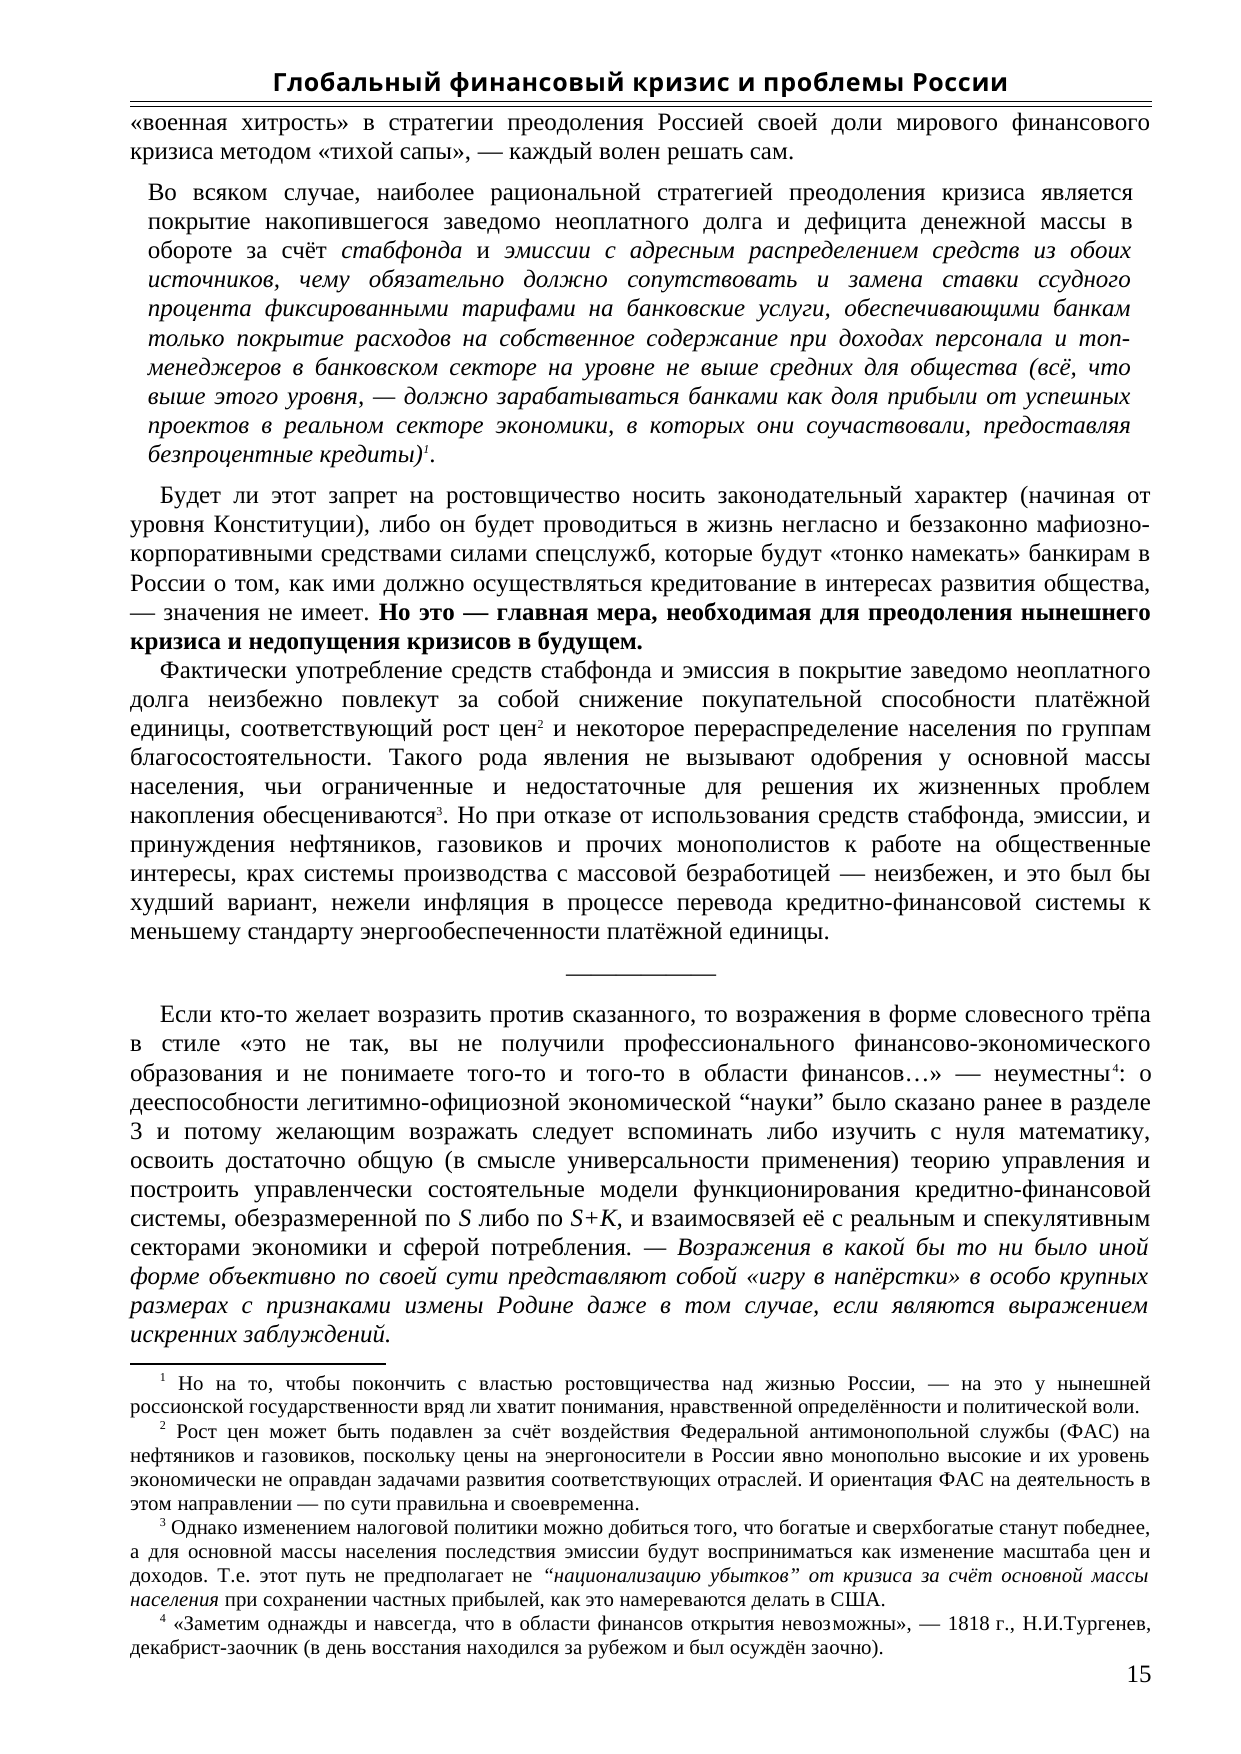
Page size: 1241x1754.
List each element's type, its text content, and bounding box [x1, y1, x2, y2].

text Будет ли этот запрет на ростовщичество носить законодательный характер (начиная от уровня Конституции), либо он будет проводиться в жизнь негласно и беззаконно мафиозно-корпоративными средствами силами спецслужб, которые будут «тонко намекать» банкирам в России о том, как ими должно осуществляться кредитование в интересах развития общества, — значения не имеет. Но это — главная мера, необходимая для преодоления нынешнего кризиса и недопущения кризисов в будущем. [130, 480, 1152, 654]
text Но на то, чтобы покончить с властью ростовщичества над жизнью России, — на это у нынешней россионской государственности вряд ли хватит понимания, нравственной определённости и политической воли. [130, 1370, 1152, 1418]
text «Заметим однажды и навсегда, что в области финансов открытия невоз­можны», — 1818 г., Н.И.Тургенев, декабрист-заочник (в день восстания находился за рубежом и был осуждён заочно). [130, 1611, 1152, 1659]
text Фактически употребление средств стабфонда и эмиссия в покрытие заведомо неоплатного долга неизбежно повлекут за собой снижение покупательной способности платёжной единицы, соответствующий рост цен и некоторое перераспределение населения по группам благосостоятельности. Такого рода явления не вызывают одобрения у основной массы населения, чьи ограниченные и недостаточные для решения их жизненных проблем накопления обесцениваются. Но при отказе от использования средств стабфонда, эмиссии, и принуждения нефтяников, газовиков и прочих монополистов к работе на общественные интересы, крах системы производства с массовой безработицей — неизбежен, и это был бы худший вариант, нежели инфляция в процессе перевода кредитно-финансовой системы к меньшему стандарту энергообеспеченности платёжной единицы. [130, 654, 1152, 945]
text Если кто-то желает возразить против сказанного, то возражения в форме словесного трёпа в стиле «это не так, вы не получили профессионального финансово-экономического образования и не понимаете того-то и того-то в области финансов…» — неуместны: о дееспособности легитимно-официозной экономической “науки” было сказано ранее в разделе 3 и потому желающим возражать следует вспоминать либо изучить с нуля математику, освоить достаточно общую (в смысле универсальности применения) теорию управления и построить управленчески состоятельные модели функционирования кредитно-финансовой системы, обезразмеренной по S либо по S+K, и взаимосвязей её с реальным и спекулятивным секторами экономики и сферой потребления. — Возражения в какой бы то ни было иной форме объективно по своей сути представляют собой «игру в напёрстки» в особо крупных размерах с признаками измены Родине даже в том случае, если являются выражением искренних заблуждений. [130, 999, 1152, 1348]
text —————— [130, 958, 1152, 987]
text Рост цен может быть подавлен за счёт воздействия Федеральной антимонопольной службы (ФАС) на нефтяников и газовиков, поскольку цены на энергоносители в России явно монопольно высокие и их уровень экономически не оправдан задачами развития соответствующих отраслей. И ориентация ФАС на деятельность в этом направлении — по сути правильна и своевременна. [130, 1418, 1152, 1515]
text Во всяком случае, наиболее рациональной стратегией преодоления кризиса является покрытие накопившегося заведомо неоплатного долга и дефицита денежной массы в обороте за счёт стабфонда и эмиссии с адресным распределением средств из обоих источников, чему обязательно должно сопутствовать и замена ставки ссудного процента фиксированными тарифами на банковские услуги, обеспечивающими банкам только покрытие расходов на собственное содержание при доходах персонала и топ-менеджеров в банковском секторе на уровне не выше средних для общества (всё, что выше этого уровня, — должно зарабатываться банками как доля прибыли от успешных проектов в реальном секторе экономики, в которых они соучаствовали, предоставляя безпроцентные кредиты). [148, 177, 1134, 468]
text Однако изменением налоговой политики можно добиться того, что богатые и сверхбогатые станут победнее, а для основной массы населения последствия эмиссии будут восприниматься как изменение масштаба цен и доходов. Т.е. этот путь не предполагает не “национализацию убытков” от кризиса за счёт основной массы населения при сохранении частных прибылей, как это намереваются делать в США. [130, 1515, 1152, 1611]
text «военная хитрость» в стратегии преодоления Россией своей доли мирового финансового кризиса методом «тихой сапы», — каждый волен решать сам. [130, 107, 1152, 164]
